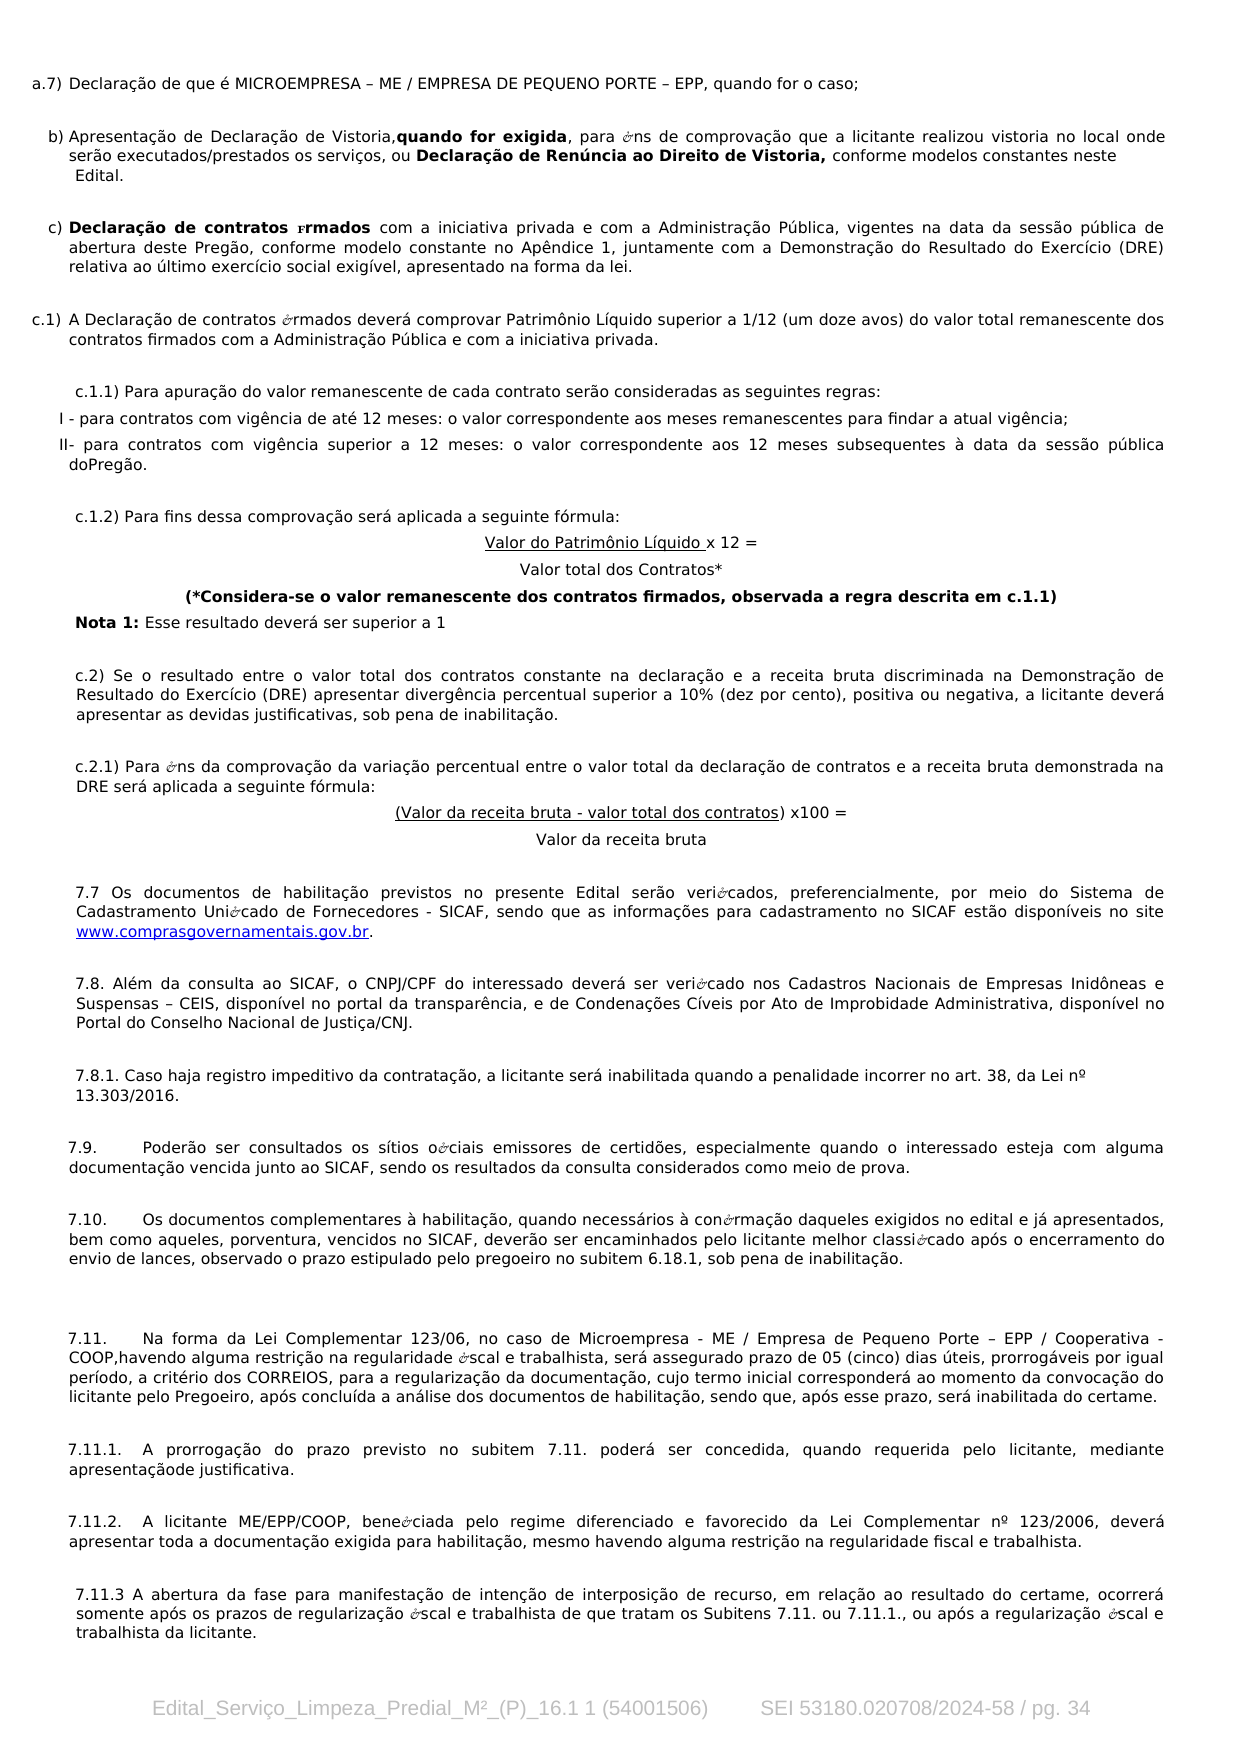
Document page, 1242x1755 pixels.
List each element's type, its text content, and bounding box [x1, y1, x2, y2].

text Valor do Patrimônio Líquido x 12 = [376, 534, 867, 553]
list A licitante ME/EPP/COOP, beneciada pelo regime diferenciado e favorecido da Lei Complementar nº 123/2006, deverá apresentar toda a documentação exigida para habilitação, mesmo havendo alguma restrição na regularidade fiscal e trabalhista. [67, 1513, 1166, 1551]
list Apresentação de Declaração de Vistoria,quando for exigida, para ns de comprovação que a licitante realizou vistoria no local onde serão executados/prestados os serviços, ou Declaração de Renúncia ao Direito de Vistoria, conforme modelos constantes neste [48, 128, 1166, 165]
list Declaração de contratos rmados com a iniciativa privada e com a Administração Pública, vigentes na data da sessão pública de abertura deste Pregão, conforme modelo constante no Apêndice 1, juntamente com a Demonstração do Resultado do Exercício (DRE) relativa ao último exercício social exigível, apresentado na forma da lei. [48, 219, 1166, 277]
text c.1.1) Para apuração do valor remanescente de cada contrato serão consideradas as seguintes regras: [75, 383, 1166, 401]
list A prorrogação do prazo previsto no subitem 7.11. poderá ser concedida, quando requerida pelo licitante, mediante apresentaçãode justificativa. [67, 1441, 1166, 1479]
list Os documentos complementares à habilitação, quando necessários à conrmação daqueles exigidos no edital e já apresentados, bem como aqueles, porventura, vencidos no SICAF, deverão ser encaminhados pelo licitante melhor classicado após o encerramento do envio de lances, observado o prazo estipulado pelo pregoeiro no subitem 6.18.1, sob pena de inabilitação. [67, 1211, 1166, 1268]
text 7.8. Além da consulta ao SICAF, o CNPJ/CPF do interessado deverá ser vericado nos Cadastros Nacionais de Empresas Inidôneas e Suspensas – CEIS, disponível no portal da transparência, e de Condenações Cíveis por Ato de Improbidade Administrativa, disponível no Portal do Conselho Nacional de Justiça/CNJ. [75, 975, 1166, 1032]
text Valor total dos Contratos* [68, 561, 1174, 579]
text 7.8.1. Caso haja registro impeditivo da contratação, a licitante será inabilitada quando a penalidade incorrer no art. 38, da Lei nº [75, 1067, 1166, 1085]
text 7.7 Os documentos de habilitação previstos no presente Edital serão vericados, preferencialmente, por meio do Sistema de Cadastramento Unicado de Fornecedores - SICAF, sendo que as informações para cadastramento no SICAF estão disponíveis no site www.comprasgovernamentais.gov.br. [75, 884, 1166, 941]
text 13.303/2016. [75, 1086, 1166, 1105]
text c.2.1) Para ns da comprovação da variação percentual entre o valor total da declaração de contratos e a receita bruta demonstrada na DRE será aplicada a seguinte fórmula: [75, 758, 1166, 796]
list - para contratos com vigência superior a 12 meses: o valor correspondente aos 12 meses subsequentes à data da sessão pública doPregão. [59, 436, 1166, 474]
text Nota 1: Esse resultado deverá ser superior a 1 [75, 614, 1166, 632]
text c.1.2) Para fins dessa comprovação será aplicada a seguinte fórmula: [75, 508, 1166, 526]
list - para contratos com vigência de até 12 meses: o valor correspondente aos meses remanescentes para findar a atual vigência; [59, 409, 1166, 428]
list Declaração de que é MICROEMPRESA – ME / EMPRESA DE PEQUENO PORTE – EPP, quando for o caso; [32, 75, 1166, 93]
list A Declaração de contratos rmados deverá comprovar Patrimônio Líquido superior a 1/12 (um doze avos) do valor total remanescente dos contratos firmados com a Administração Pública e com a iniciativa privada. [32, 311, 1166, 349]
text (Valor da receita bruta - valor total dos contratos) x100 = Valor da receita bruta [376, 804, 866, 849]
list Na forma da Lei Complementar 123/06, no caso de Microempresa - ME / Empresa de Pequeno Porte – EPP / Cooperativa - COOP,havendo alguma restrição na regularidade scal e trabalhista, será assegurado prazo de 05 (cinco) dias úteis, prorrogáveis por igual período, a critério dos CORREIOS, para a regularização da documentação, cujo termo inicial corresponderá ao momento da convocação do licitante pelo Pregoeiro, após concluída a análise dos documentos de habilitação, sendo que, após esse prazo, será inabilitada do certame. [67, 1330, 1166, 1407]
text c.2) Se o resultado entre o valor total dos contratos constante na declaração e a receita bruta discriminada na Demonstração de Resultado do Exercício (DRE) apresentar divergência percentual superior a 10% (dez por cento), positiva ou negativa, a licitante deverá apresentar as devidas justificativas, sob pena de inabilitação. [75, 667, 1166, 724]
text Edital. [75, 167, 1166, 185]
text (*Considera-se o valor remanescente dos contratos firmados, observada a regra descrita em c.1.1) [76, 588, 1166, 606]
list Poderão ser consultados os sítios ociais emissores de certidões, especialmente quando o interessado esteja com alguma documentação vencida junto ao SICAF, sendo os resultados da consulta considerados como meio de prova. [67, 1139, 1166, 1177]
text 7.11.3 A abertura da fase para manifestação de intenção de interposição de recurso, em relação ao resultado do certame, ocorrerá somente após os prazos de regularização scal e trabalhista de que tratam os Subitens 7.11. ou 7.11.1., ou após a regularização scal e trabalhista da licitante. [75, 1586, 1166, 1643]
